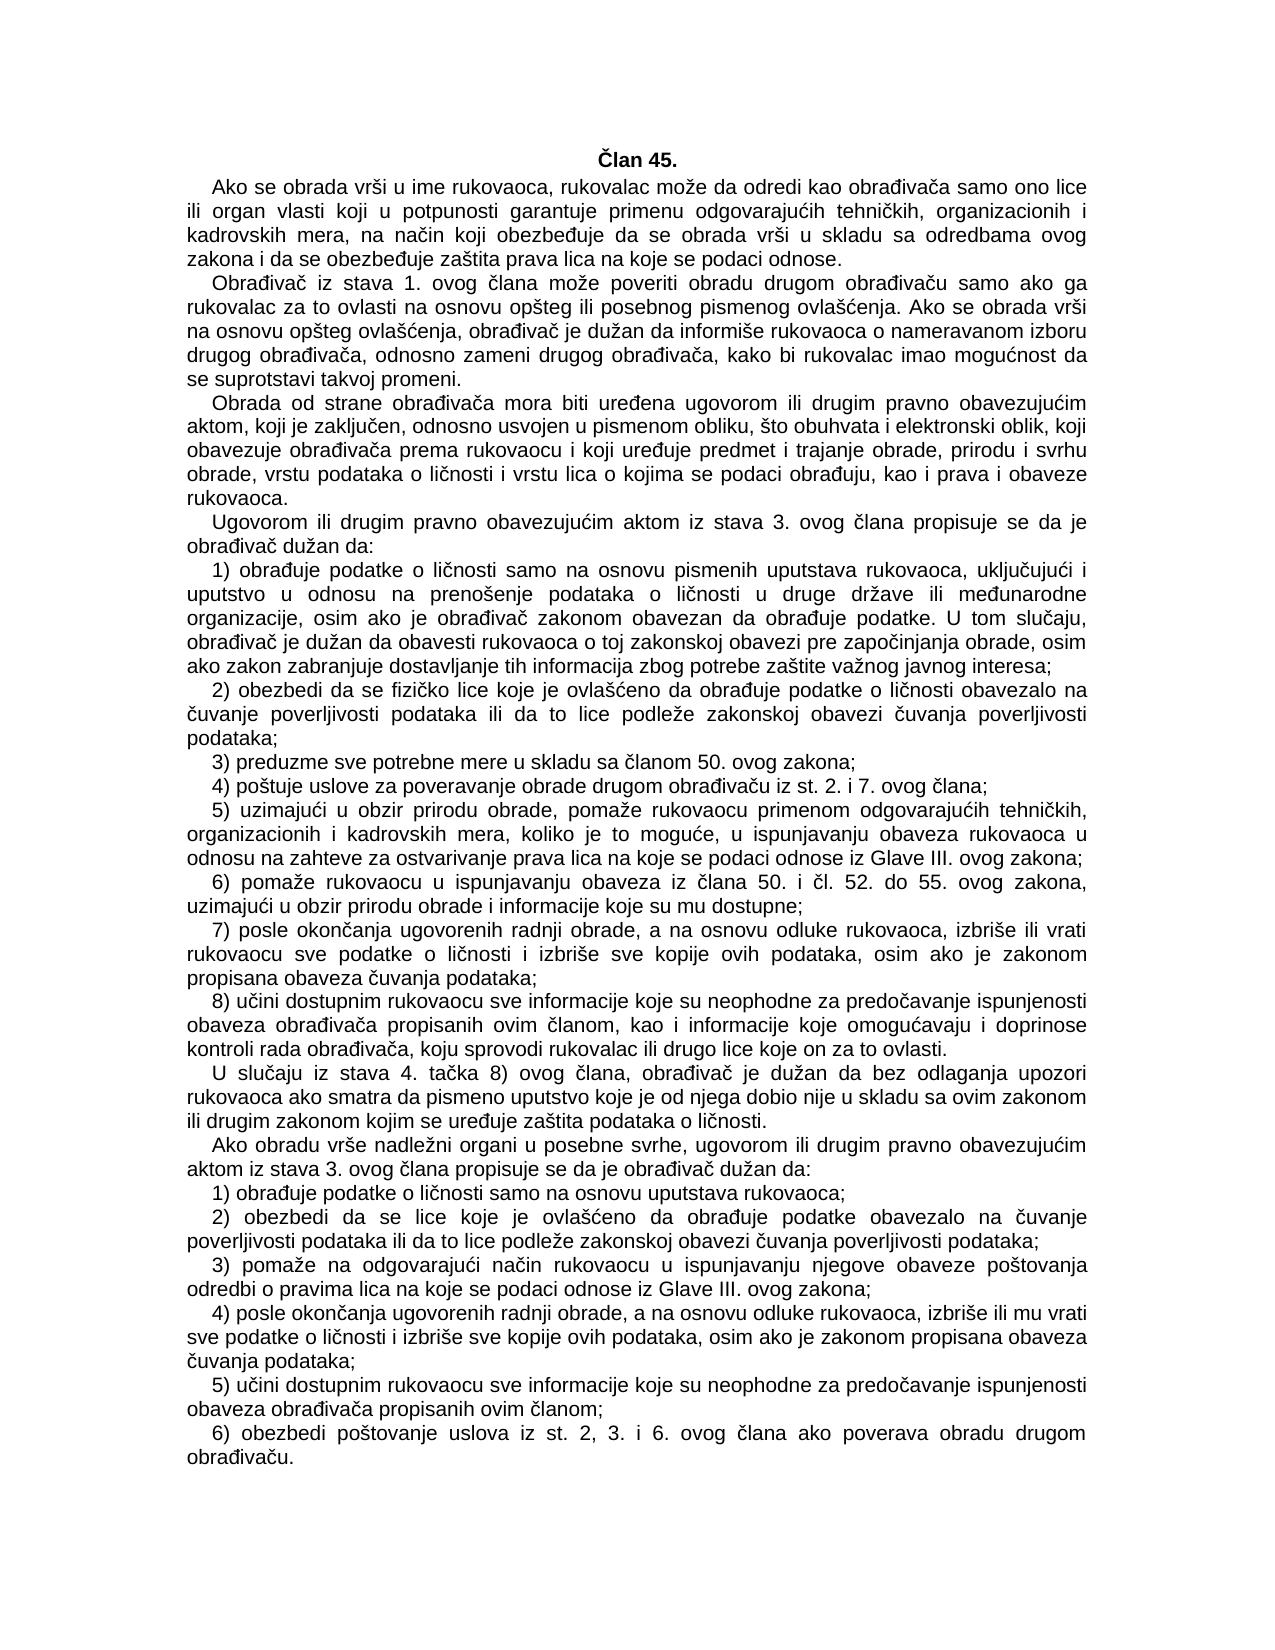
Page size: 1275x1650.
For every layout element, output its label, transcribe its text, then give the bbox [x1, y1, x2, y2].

text 1) obrađuje podatke o ličnosti samo na osnovu uputstava rukovaoca; [187, 1181, 1088, 1205]
text 1) obrađuje podatke o ličnosti samo na osnovu pismenih uputstava rukovaoca, uključujući i uputstvo u odnosu na prenošenje podataka o ličnosti u druge države ili međunarodne organizacije, osim ako je obrađivač zakonom obavezan da obrađuje podatke. U tom slučaju, obrađivač je dužan da obavesti rukovaoca o toj zakonskoj obavezi pre započinjanja obrade, osim ako zakon zabranjuje dostavljanje tih informacija zbog potrebe zaštite važnog javnog interesa; [187, 558, 1088, 678]
text 6) obezbedi poštovanje uslova iz st. 2, 3. i 6. ovog člana ako poverava obradu drugom obrađivaču. [187, 1421, 1088, 1468]
text 2) obezbedi da se fizičko lice koje je ovlašćeno da obrađuje podatke o ličnosti obavezalo na čuvanje poverljivosti podataka ili da to lice podleže zakonskoj obavezi čuvanja poverljivosti podataka; [187, 678, 1088, 750]
text U slučaju iz stava 4. tačka 8) ovog člana, obrađivač je dužan da bez odlaganja upozori rukovaoca ako smatra da pismeno uputstvo koje je od njega dobio nije u skladu sa ovim zakonom ili drugim zakonom kojim se uređuje zaštita podataka o ličnosti. [187, 1061, 1088, 1133]
text Ugovorom ili drugim pravno obavezujućim aktom iz stava 3. ovog člana propisuje se da je obrađivač dužan da: [187, 510, 1088, 558]
text 3) pomaže na odgovarajući način rukovaocu u ispunjavanju njegove obaveze poštovanja odredbi o pravima lica na koje se podaci odnose iz Glave III. ovog zakona; [187, 1253, 1088, 1301]
text Obrada od strane obrađivača mora biti uređena ugovorom ili drugim pravno obavezujućim aktom, koji je zaključen, odnosno usvojen u pismenom obliku, što obuhvata i elektronski oblik, koji obavezuje obrađivača prema rukovaocu i koji uređuje predmet i trajanje obrade, prirodu i svrhu obrade, vrstu podataka o ličnosti i vrstu lica o kojima se podaci obrađuju, kao i prava i obaveze rukovaoca. [187, 390, 1088, 510]
text 5) uzimajući u obzir prirodu obrade, pomaže rukovaocu primenom odgovarajućih tehničkih, organizacionih i kadrovskih mera, koliko je to moguće, u ispunjavanju obaveza rukovaoca u odnosu na zahteve za ostvarivanje prava lica na koje se podaci odnose iz Glave III. ovog zakona; [187, 798, 1088, 869]
text 3) preduzme sve potrebne mere u skladu sa članom 50. ovog zakona; [187, 750, 1088, 774]
text Obrađivač iz stava 1. ovog člana može poveriti obradu drugom obrađivaču samo ako ga rukovalac za to ovlasti na osnovu opšteg ili posebnog pismenog ovlašćenja. Ako se obrada vrši na osnovu opšteg ovlašćenja, obrađivač je dužan da informiše rukovaoca o nameravanom izboru drugog obrađivača, odnosno zameni drugog obrađivača, kako bi rukovalac imao mogućnost da se suprotstavi takvoj promeni. [187, 271, 1088, 390]
text Ako obradu vrše nadležni organi u posebne svrhe, ugovorom ili drugim pravno obavezujućim aktom iz stava 3. ovog člana propisuje se da je obrađivač dužan da: [187, 1133, 1088, 1181]
text 5) učini dostupnim rukovaocu sve informacije koje su neophodne za predočavanje ispunjenosti obaveza obrađivača propisanih ovim članom; [187, 1373, 1088, 1421]
text Ako se obrada vrši u ime rukovaoca, rukovalac može da odredi kao obrađivača samo ono lice ili organ vlasti koji u potpunosti garantuje primenu odgovarajućih tehničkih, organizacionih i kadrovskih mera, na način koji obezbeđuje da se obrada vrši u skladu sa odredbama ovog zakona i da se obezbeđuje zaštita prava lica na koje se podaci odnose. [187, 175, 1088, 271]
text 6) pomaže rukovaocu u ispunjavanju obaveza iz člana 50. i čl. 52. do 55. ovog zakona, uzimajući u obzir prirodu obrade i informacije koje su mu dostupne; [187, 869, 1088, 917]
text 4) posle okončanja ugovorenih radnji obrade, a na osnovu odluke rukovaoca, izbriše ili mu vrati sve podatke o ličnosti i izbriše sve kopije ovih podataka, osim ako je zakonom propisana obaveza čuvanja podataka; [187, 1301, 1088, 1373]
text 2) obezbedi da se lice koje je ovlašćeno da obrađuje podatke obavezalo na čuvanje poverljivosti podataka ili da to lice podleže zakonskoj obavezi čuvanja poverljivosti podataka; [187, 1205, 1088, 1253]
text 4) poštuje uslove za poveravanje obrade drugom obrađivaču iz st. 2. i 7. ovog člana; [187, 774, 1088, 798]
text Član 45. [148, 148, 1127, 172]
text 7) posle okončanja ugovorenih radnji obrade, a na osnovu odluke rukovaoca, izbriše ili vrati rukovaocu sve podatke o ličnosti i izbriše sve kopije ovih podataka, osim ako je zakonom propisana obaveza čuvanja podataka; [187, 917, 1088, 989]
text 8) učini dostupnim rukovaocu sve informacije koje su neophodne za predočavanje ispunjenosti obaveza obrađivača propisanih ovim članom, kao i informacije koje omogućavaju i doprinose kontroli rada obrađivača, koju sprovodi rukovalac ili drugo lice koje on za to ovlasti. [187, 989, 1088, 1061]
